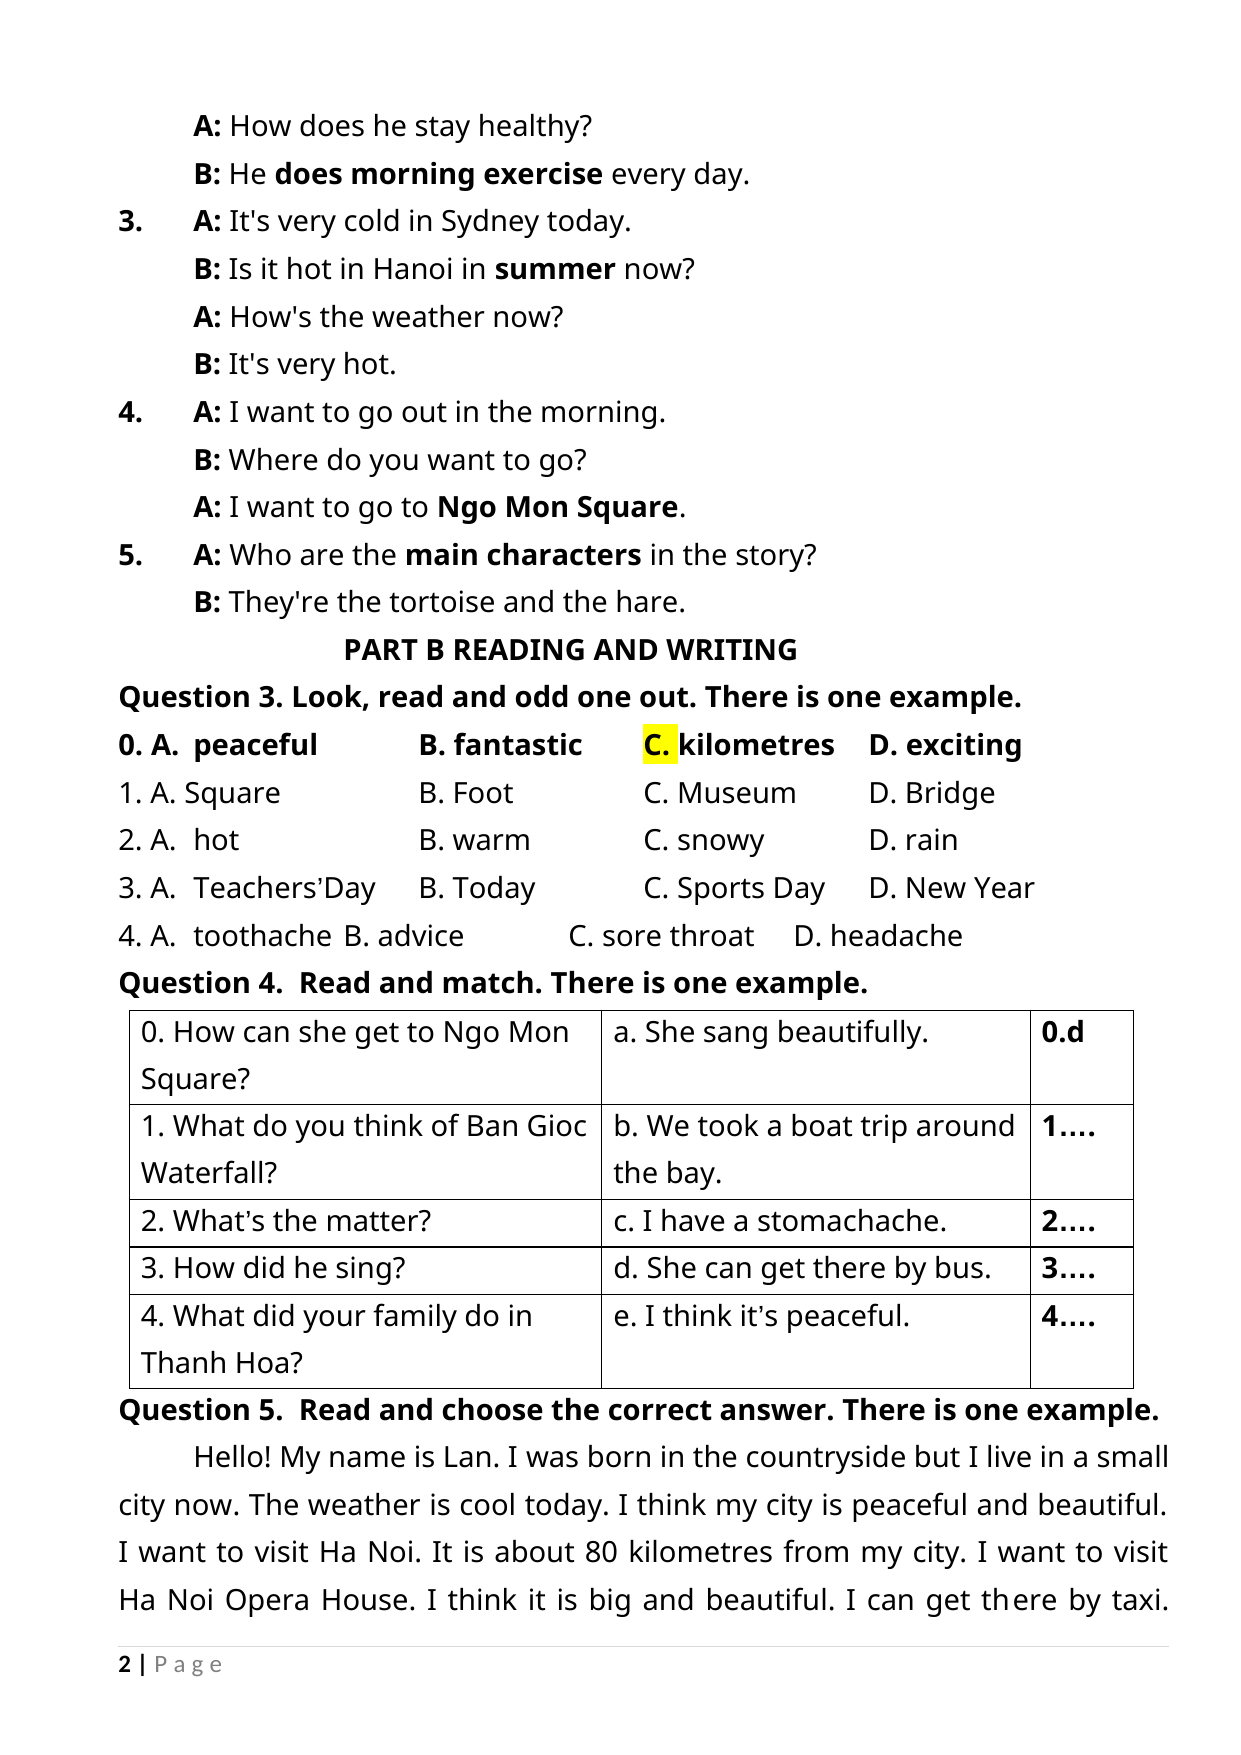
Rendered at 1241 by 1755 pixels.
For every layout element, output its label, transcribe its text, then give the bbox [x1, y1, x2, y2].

table_header 0.d [1031, 1011, 1133, 1104]
table_cell 4. What did your family do in Thanh Hoa? [130, 1295, 601, 1388]
table_cell 3…. [1031, 1248, 1133, 1294]
table_header a. She sang beautifully. [602, 1011, 1030, 1104]
text 4. A: I want to go out in the morning. B: Where do you want to go? A: I want to go to Ngo Mon Square. [118, 391, 1169, 526]
table_cell d. She can get there by bus. [602, 1248, 1030, 1294]
table_cell 4…. [1031, 1295, 1133, 1388]
table_cell e. I think it’s peaceful. [602, 1295, 1030, 1388]
table_cell 1…. [1031, 1105, 1133, 1199]
text Question 3. Look, read and odd one out. There is one example. [118, 677, 1169, 716]
text 3. A: It's very cold in Sydney today. B: Is it hot in Hanoi in summer now? A: How's the weather now? B: It's very hot. [118, 201, 1169, 383]
text 1. A. Square B. Foot C. Museum D. Bridge [118, 772, 1169, 812]
text 5. A: Who are the main characters in the story? B: They're the tortoise and the hare. [118, 534, 1169, 621]
list Question 4. Read and match. There is one example. [118, 962, 1169, 1002]
text A: How does he stay healthy? B: He does morning exercise every day. [118, 106, 1169, 193]
text PART B READING AND WRITING [268, 629, 1169, 669]
table_cell 2. What’s the matter? [130, 1200, 601, 1246]
table_header 0. How can she get to Ngo Mon Square? [130, 1011, 601, 1104]
text 3. A. Teachers’Day B. Today C. Sports Day D. New Year [118, 867, 1169, 907]
table_cell c. I have a stomachache. [602, 1200, 1030, 1246]
list 4. A. toothache B. advice C. sore throat D. headache [118, 915, 1169, 954]
text 2. A. hot B. warm C. snowy D. rain [118, 819, 1169, 859]
table_cell 1. What do you think of Ban Gioc Waterfall? [130, 1105, 601, 1199]
table_cell 2…. [1031, 1200, 1133, 1246]
table_cell 3. How did he sing? [130, 1248, 601, 1294]
list Question 5. Read and choose the correct answer. There is one example. [118, 1389, 1169, 1429]
text Hello! My name is Lan. I was born in the countryside but I live in a small city now. The weather is cool today. I think my city is peaceful and beautiful. I want to visit Ha Noi. It is about 80 kilometres from my city. I want to visit Ha Noi Opera House. I think it is big and beautiful. I can get there by taxi. [118, 1437, 1169, 1619]
text 0. A. peaceful B. fantastic C. kilometres D. exciting [118, 724, 1169, 764]
table_cell b. We took a boat trip around the bay. [602, 1105, 1030, 1199]
